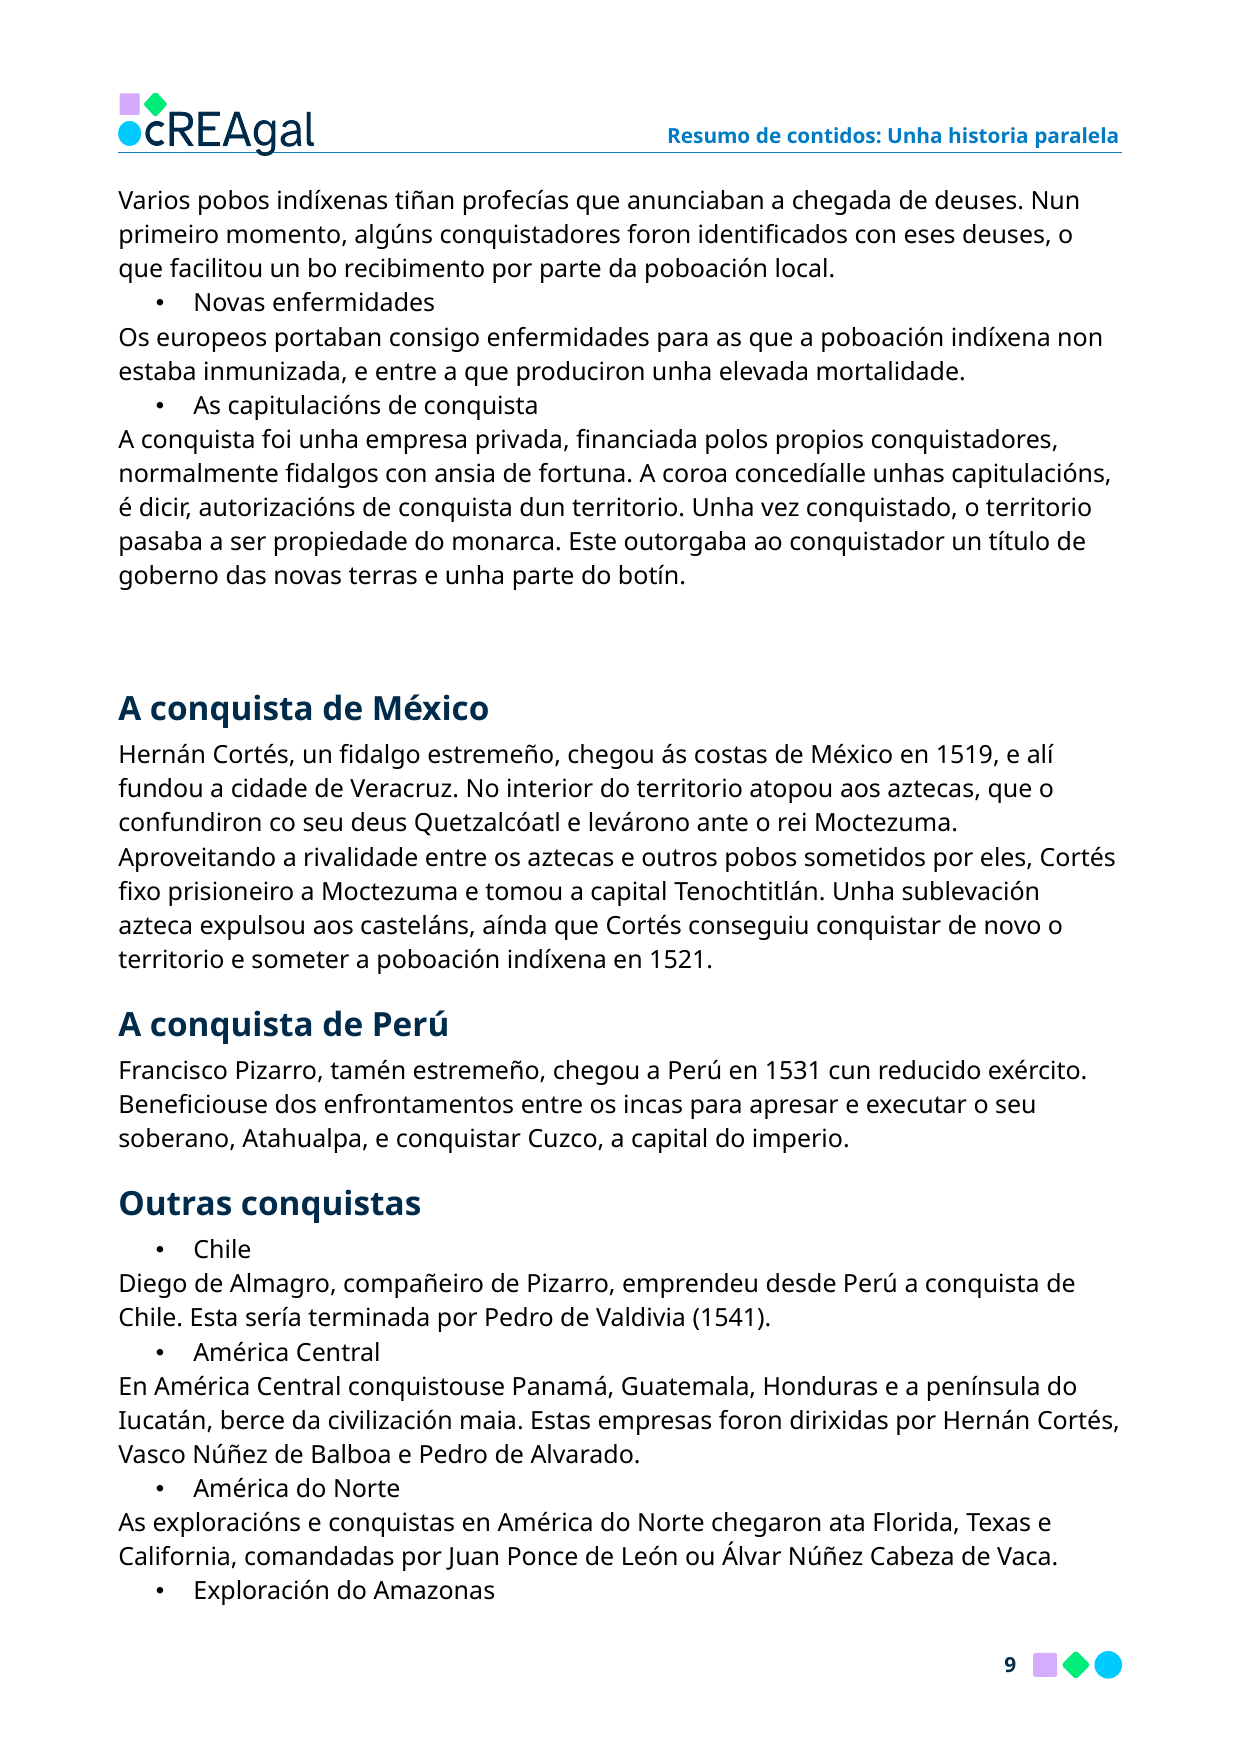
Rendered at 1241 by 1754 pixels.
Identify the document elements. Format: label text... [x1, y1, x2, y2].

list América Central [156, 1334, 1122, 1368]
list As capitulacións de conquista [156, 387, 1122, 421]
text Hernán Cortés, un fidalgo estremeño, chegou ás costas de México en 1519, e alí fundou a cidade de Veracruz. No interior do territorio atopou aos aztecas, que o confundiron co seu deus Quetzalcóatl e levárono ante o rei Moctezuma. Aproveitando a rivalidade entre os aztecas e outros pobos sometidos por eles, Cortés fixo prisioneiro a Moctezuma e tomou a capital Tenochtitlán. Unha sublevación azteca expulsou aos casteláns, aínda que Cortés conseguiu conquistar de novo o territorio e someter a poboación indíxena en 1521. [118, 737, 1122, 975]
list Exploración do Amazonas [156, 1573, 1122, 1607]
list Chile [156, 1232, 1122, 1266]
text Varios pobos indíxenas tiñan profecías que anunciaban a chegada de deuses. Nun primeiro momento, algúns conquistadores foron identificados con eses deuses, o que facilitou un bo recibimento por parte da poboación local. [118, 183, 1122, 285]
list América do Norte [156, 1470, 1122, 1504]
subtitle A conquista de Perú [118, 1000, 1122, 1046]
text Francisco Pizarro, tamén estremeño, chegou a Perú en 1531 cun reducido exército. Beneficiouse dos enfrontamentos entre os incas para apresar e executar o seu soberano, Atahualpa, e conquistar Cuzco, a capital do imperio. [118, 1053, 1122, 1155]
text As exploracións e conquistas en América do Norte chegaron ata Florida, Texas e California, comandadas por Juan Ponce de León ou Álvar Núñez Cabeza de Vaca. [118, 1504, 1122, 1573]
text En América Central conquistouse Panamá, Guatemala, Honduras e a península do Iucatán, berce da civilización maia. Estas empresas foron dirixidas por Hernán Cortés, Vasco Núñez de Balboa e Pedro de Alvarado. [118, 1368, 1122, 1470]
picture [118, 93, 314, 156]
subtitle A conquista de México [118, 685, 1122, 730]
text Os europeos portaban consigo enfermidades para as que a poboación indíxena non estaba inmunizada, e entre a que produciron unha elevada mortalidade. [118, 319, 1122, 387]
text Diego de Almagro, compañeiro de Pizarro, emprendeu desde Perú a conquista de Chile. Esta sería terminada por Pedro de Valdivia (1541). [118, 1266, 1122, 1334]
text A conquista foi unha empresa privada, financiada polos propios conquistadores, normalmente fidalgos con ansia de fortuna. A coroa concedíalle unhas capitulacións, é dicir, autorizacións de conquista dun territorio. Unha vez conquistado, o territorio pasaba a ser propiedade do monarca. Este outorgaba ao conquistador un título de goberno das novas terras e unha parte do botín. [118, 421, 1122, 592]
list Novas enfermidades [156, 285, 1122, 319]
subtitle Outras conquistas [118, 1180, 1122, 1225]
